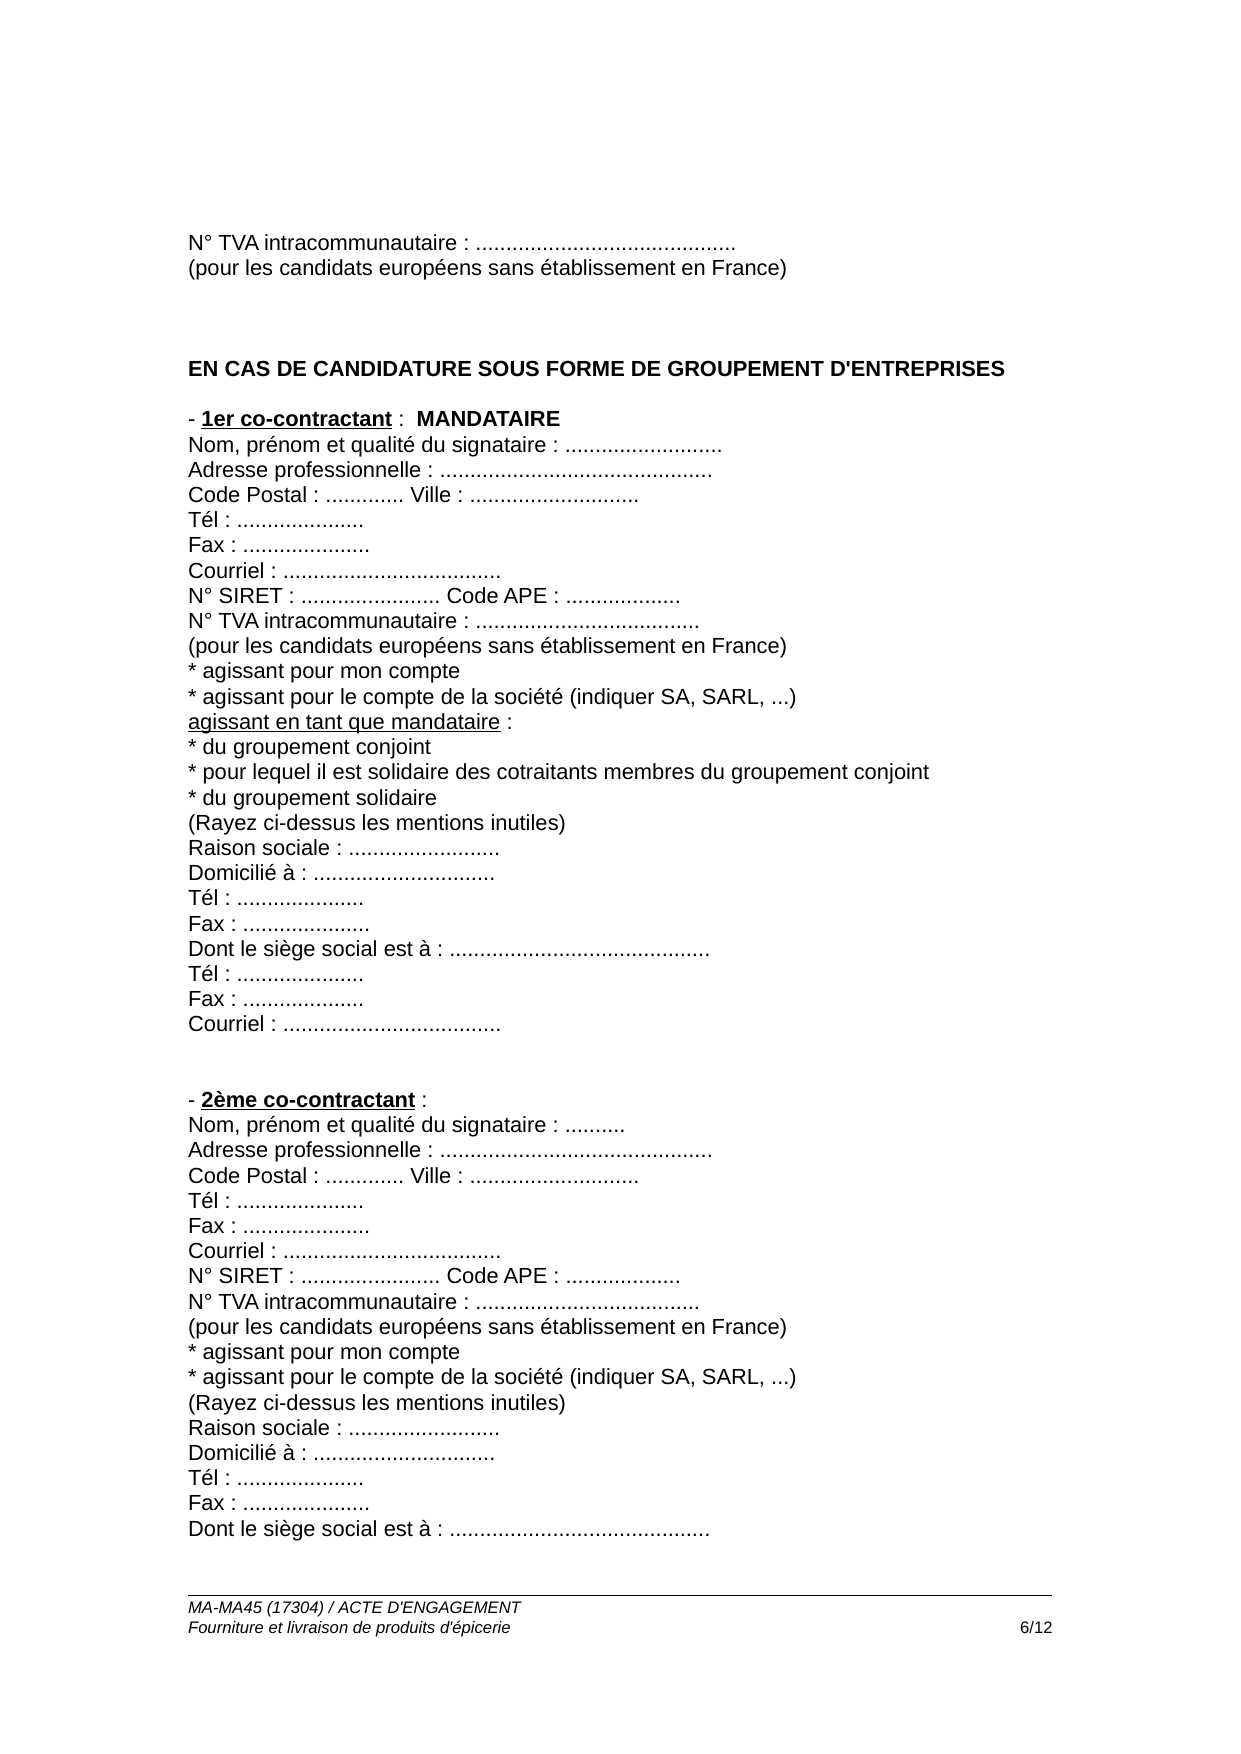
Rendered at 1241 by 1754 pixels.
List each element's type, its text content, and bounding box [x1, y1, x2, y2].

text * agissant pour mon compte [188, 1339, 1052, 1364]
text N° TVA intracommunautaire : ..................................... [188, 1288, 1052, 1314]
text * agissant pour le compte de la société (indiquer SA, SARL, ...) [188, 683, 1052, 709]
text Fax : ..................... [188, 532, 1052, 557]
text * du groupement solidaire [188, 784, 1052, 809]
text Raison sociale : ......................... [188, 1414, 1052, 1440]
text Fax : ..................... [188, 1213, 1052, 1238]
text Tél : ..................... [188, 1188, 1052, 1213]
text Domicilié à : .............................. [188, 860, 1052, 885]
text - 2ème co-contractant : [188, 1087, 1052, 1112]
text Courriel : .................................... [188, 1011, 1052, 1036]
text Adresse professionnelle : ............................................. [188, 457, 1052, 482]
text Tél : ..................... [188, 507, 1052, 532]
text Courriel : .................................... [188, 557, 1052, 583]
text * agissant pour le compte de la société (indiquer SA, SARL, ...) [188, 1364, 1052, 1389]
text (pour les candidats européens sans établissement en France) [188, 255, 1052, 280]
text agissant en tant que mandataire : [188, 709, 1052, 734]
text Code Postal : ............. Ville : ............................ [188, 482, 1052, 507]
text Courriel : .................................... [188, 1238, 1052, 1263]
text - 1er co-contractant : MANDATAIRE [188, 406, 1052, 431]
text * agissant pour mon compte [188, 658, 1052, 683]
text Tél : ..................... [188, 885, 1052, 910]
text (pour les candidats européens sans établissement en France) [188, 1314, 1052, 1339]
text Domicilié à : .............................. [188, 1440, 1052, 1465]
text N° SIRET : ....................... Code APE : ................... [188, 1263, 1052, 1288]
text Tél : ..................... [188, 1465, 1052, 1490]
text Adresse professionnelle : ............................................. [188, 1137, 1052, 1162]
text N° SIRET : ....................... Code APE : ................... [188, 583, 1052, 608]
text Code Postal : ............. Ville : ............................ [188, 1162, 1052, 1188]
text Tél : ..................... [188, 961, 1052, 986]
text Fax : ..................... [188, 910, 1052, 936]
text Dont le siège social est à : ........................................... [188, 936, 1052, 961]
text Dont le siège social est à : ........................................... [188, 1515, 1052, 1541]
text (Rayez ci-dessus les mentions inutiles) [188, 809, 1052, 835]
text Nom, prénom et qualité du signataire : .......................... [188, 431, 1052, 457]
text Fax : .................... [188, 986, 1052, 1011]
text * du groupement conjoint [188, 734, 1052, 759]
text (Rayez ci-dessus les mentions inutiles) [188, 1389, 1052, 1414]
text N° TVA intracommunautaire : ..................................... [188, 608, 1052, 633]
text EN CAS DE CANDIDATURE SOUS FORME DE GROUPEMENT D'ENTREPRISES [188, 356, 1052, 381]
text Nom, prénom et qualité du signataire : .......... [188, 1112, 1052, 1137]
text Fax : ..................... [188, 1490, 1052, 1515]
text * pour lequel il est solidaire des cotraitants membres du groupement conjoint [188, 759, 1052, 784]
text N° TVA intracommunautaire : ........................................... [188, 230, 1052, 255]
text Raison sociale : ......................... [188, 835, 1052, 860]
text (pour les candidats européens sans établissement en France) [188, 633, 1052, 658]
